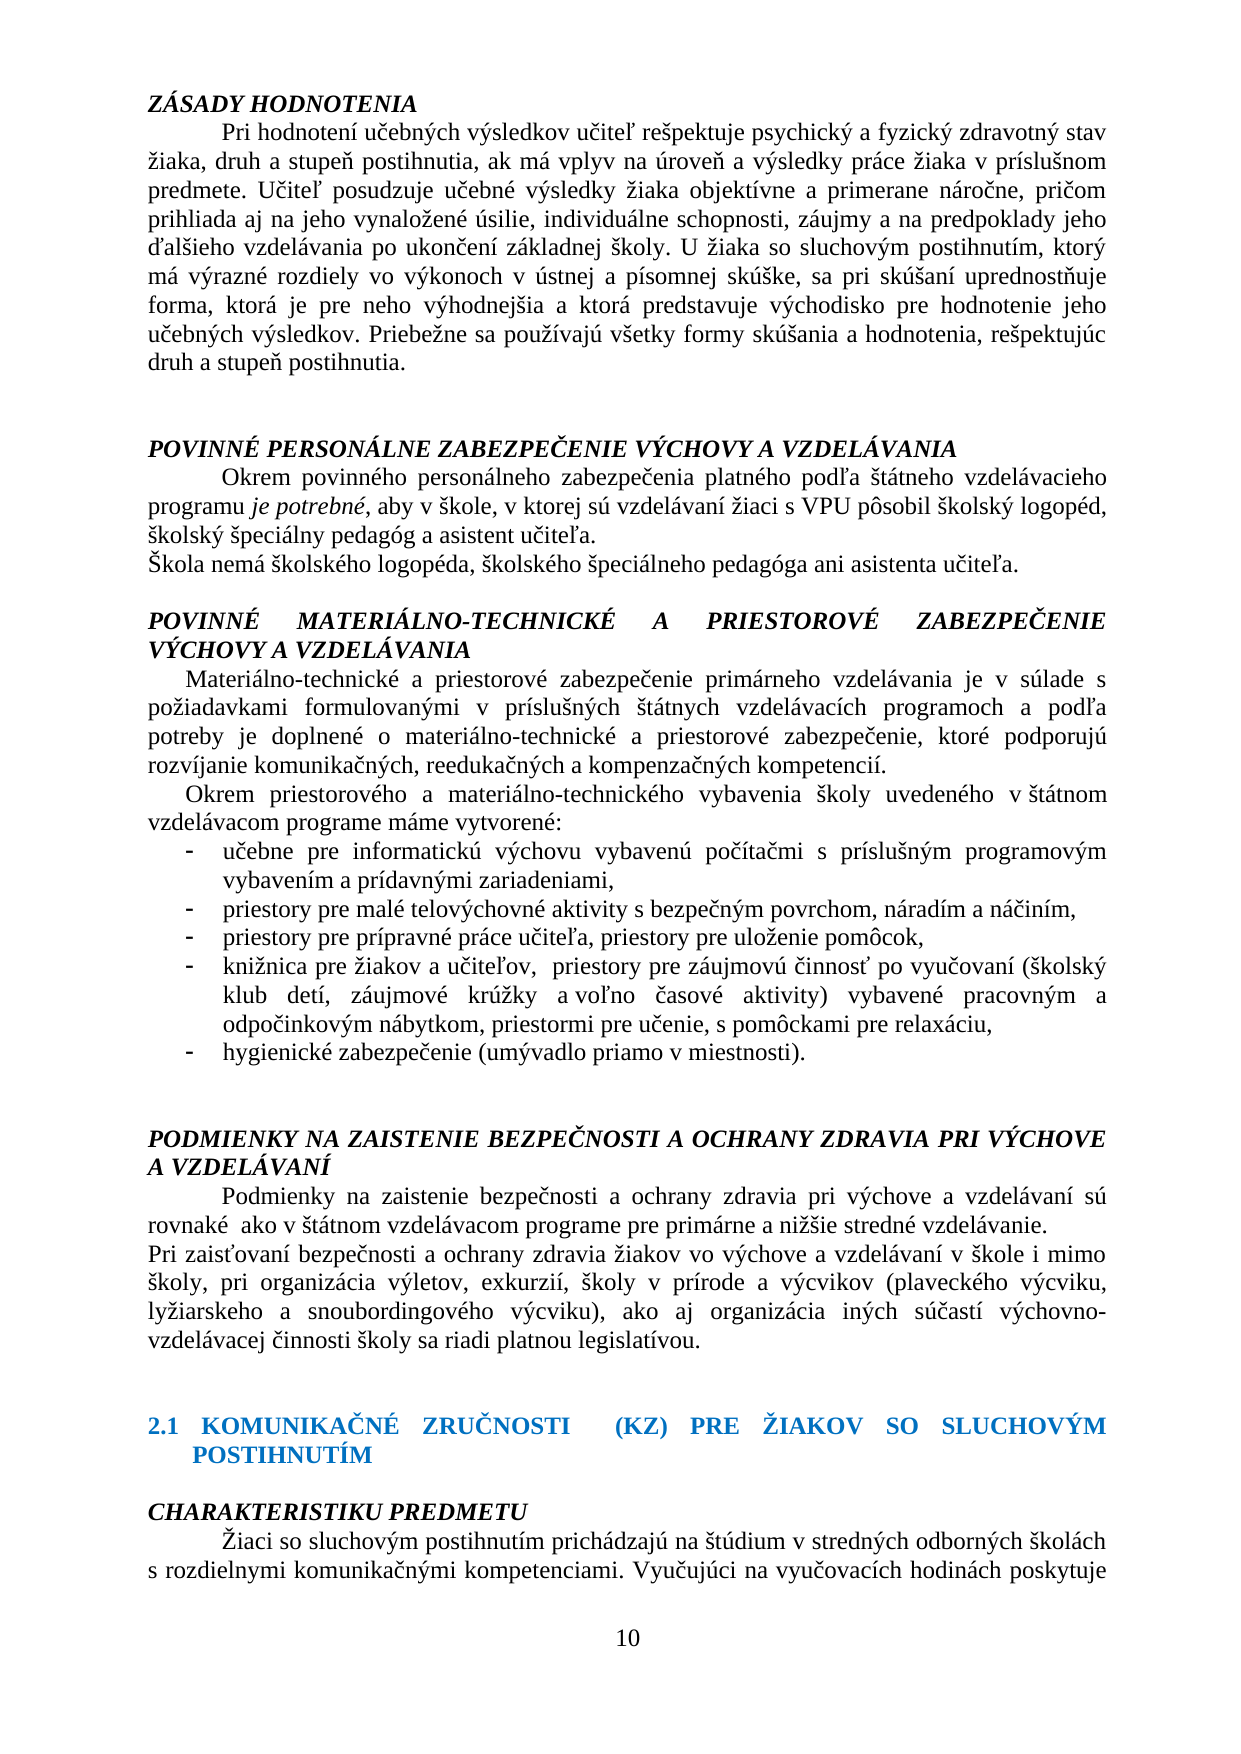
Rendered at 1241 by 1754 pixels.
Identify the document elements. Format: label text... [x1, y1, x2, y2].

text Žiaci so sluchovým postihnutím prichádzajú na štúdium v stredných odborných školách s rozdielnymi komunikačnými kompetenciami. Vyučujúci na vyučovacích hodinách poskytuje [148, 1526, 1107, 1584]
text POVINNÉ PERSONÁLNE ZABEZPEČENIE VÝCHOVY A VZDELÁVANIA [148, 434, 1107, 462]
text Pri hodnotení učebných výsledkov učiteľ rešpektuje psychický a fyzický zdravotný stav žiaka, druh a stupeň postihnutia, ak má vplyv na úroveň a výsledky práce žiaka v príslušnom predmete. Učiteľ posudzuje učebné výsledky žiaka objektívne a primerane náročne, pričom prihliada aj na jeho vynaložené úsilie, individuálne schopnosti, záujmy a na predpoklady jeho ďalšieho vzdelávania po ukončení základnej školy. U žiaka so sluchovým postihnutím, ktorý má výrazné rozdiely vo výkonoch v ústnej a písomnej skúške, sa pri skúšaní uprednostňuje forma, ktorá je pre neho výhodnejšia a ktorá predstavuje východisko pre hodnotenie jeho učebných výsledkov. Priebežne sa používajú všetky formy skúšania a hodnotenia, rešpektujúc druh a stupeň postihnutia. [148, 117, 1107, 376]
list priestory pre malé telovýchovné aktivity s bezpečným povrchom, náradím a náčiním, [185, 894, 1107, 922]
text Okrem povinného personálneho zabezpečenia platného podľa štátneho vzdelávacieho programu je potrebné, aby v škole, v ktorej sú vzdelávaní žiaci s VPU pôsobil školský logopéd, školský špeciálny pedagóg a asistent učiteľa. [148, 462, 1107, 549]
text PODMIENKY NA ZAISTENIE BEZPEČNOSTI A OCHRANY ZDRAVIA PRI VÝCHOVE A VZDELÁVANÍ [148, 1124, 1107, 1181]
text Okrem priestorového a materiálno-technického vybavenia školy uvedeného v štátnom vzdelávacom programe máme vytvorené: [148, 779, 1107, 836]
text CHARAKTERISTIKU PREDMETU [148, 1497, 1107, 1526]
text Škola nemá školského logopéda, školského špeciálneho pedagóga ani asistenta učiteľa. [148, 549, 1107, 577]
list priestory pre prípravné práce učiteľa, priestory pre uloženie pomôcok, [185, 922, 1107, 951]
text POVINNÉ MATERIÁLNO-TECHNICKÉ A PRIESTOROVÉ ZABEZPEČENIE VÝCHOVY A VZDELÁVANIA [148, 606, 1107, 664]
text Podmienky na zaistenie bezpečnosti a ochrany zdravia pri výchove a vzdelávaní sú rovnaké ako v štátnom vzdelávacom programe pre primárne a nižšie stredné vzdelávanie. [148, 1181, 1107, 1239]
text ZÁSADY HODNOTENIA [148, 89, 1107, 117]
text Pri zaisťovaní bezpečnosti a ochrany zdravia žiakov vo výchove a vzdelávaní v škole i mimo školy, pri organizácia výletov, exkurzií, školy v prírode a výcvikov (plaveckého výcviku, lyžiarskeho a snoubordingového výcviku), ako aj organizácia iných súčastí výchovno-vzdelávacej činnosti školy sa riadi platnou legislatívou. [148, 1239, 1107, 1354]
list knižnica pre žiakov a učiteľov, priestory pre záujmovú činnosť po vyučovaní (školský klub detí, záujmové krúžky a voľno časové aktivity) vybavené pracovným a odpočinkovým nábytkom, priestormi pre učenie, s pomôckami pre relaxáciu, [185, 951, 1107, 1037]
list hygienické zabezpečenie (umývadlo priamo v miestnosti). [185, 1037, 1107, 1066]
text Materiálno-technické a priestorové zabezpečenie primárneho vzdelávania je v súlade s požiadavkami formulovanými v príslušných štátnych vzdelávacích programoch a podľa potreby je doplnené o materiálno-technické a priestorové zabezpečenie, ktoré podporujú rozvíjanie komunikačných, reedukačných a kompenzačných kompetencií. [148, 664, 1107, 779]
list učebne pre informatickú výchovu vybavenú počítačmi s príslušným programovým vybavením a prídavnými zariadeniami, [185, 836, 1107, 894]
text 2.1 KOMUNIKAČNÉ ZRUČNOSTI (KZ) PRE ŽIAKOV SO SLUCHOVÝM POSTIHNUTÍM [148, 1411, 1107, 1469]
